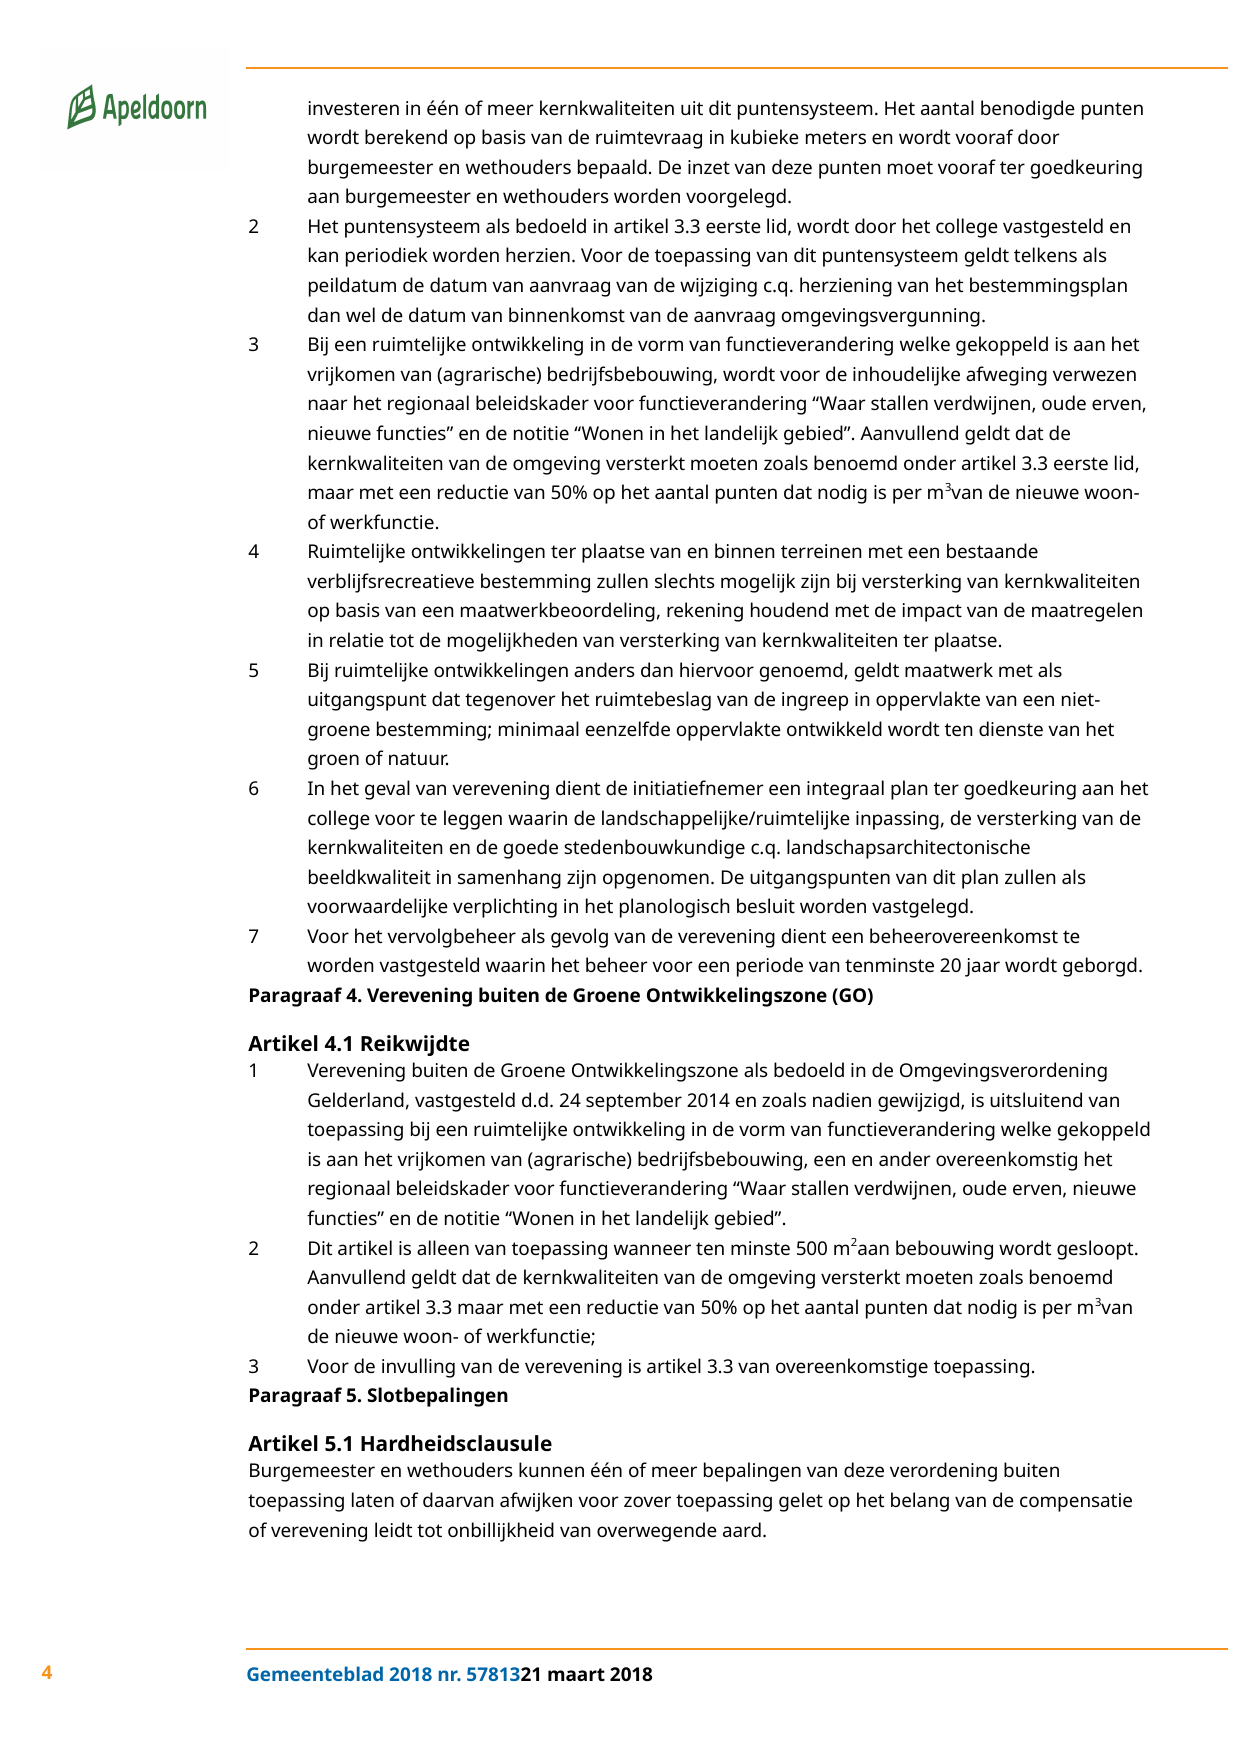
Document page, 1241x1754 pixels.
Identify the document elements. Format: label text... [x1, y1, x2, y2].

text Artikel 5.1 Hardheidsclausule [248, 1429, 1152, 1458]
text Paragraaf 4. Verevening buiten de Groene Ontwikkelingszone (GO) [248, 982, 1152, 1008]
text Burgemeester en wethouders kunnen één of meer bepalingen van deze verordening buiten toepassing laten of daarvan afwijken voor zover toepassing gelet op het belang van de compensatie of verevening leidt tot onbillijkheid van overwegende aard. [248, 1458, 1152, 1543]
list Dit artikel is alleen van toepassing wanneer ten minste 500 m2aan bebouwing wordt gesloopt. Aanvullend geldt dat de kernkwaliteiten van de omgeving versterkt moeten zoals benoemd onder artikel 3.3 maar met een reductie van 50% op het aantal punten dat nodig is per m3van de nieuwe woon- of werkfunctie; [248, 1235, 1152, 1349]
list Verevening buiten de Groene Ontwikkelingszone als bedoeld in de Omgevingsverordening Gelderland, vastgesteld d.d. 24 september 2014 en zoals nadien gewijzigd, is uitsluitend van toepassing bij een ruimtelijke ontwikkeling in de vorm van functieverandering welke gekoppeld is aan het vrijkomen van (agrarische) bedrijfsbebouwing, een en ander overeenkomstig het regionaal beleidskader voor functieverandering “Waar stallen verdwijnen, oude erven, nieuwe functies” en de notitie “Wonen in het landelijk gebied”. [248, 1057, 1152, 1231]
list In het geval van verevening dient de initiatiefnemer een integraal plan ter goedkeuring aan het college voor te leggen waarin de landschappelijke/ruimtelijke inpassing, de versterking van de kernkwaliteiten en de goede stedenbouwkundige c.q. landschapsarchitectonische beeldkwaliteit in samenhang zijn opgenomen. De uitgangspunten van dit plan zullen als voorwaardelijke verplichting in het planologisch besluit worden vastgelegd. [248, 775, 1152, 919]
list Voor het vervolgbeheer als gevolg van de verevening dient een beheerovereenkomst te worden vastgesteld waarin het beheer voor een periode van tenminste 20 jaar wordt geborgd. [248, 923, 1152, 978]
picture [41, 47, 231, 172]
list Bij een ruimtelijke ontwikkeling in de vorm van functieverandering welke gekoppeld is aan het vrijkomen van (agrarische) bedrijfsbebouwing, wordt voor de inhoudelijke afweging verwezen naar het regionaal beleidskader voor functieverandering “Waar stallen verdwijnen, oude erven, nieuwe functies” en de notitie “Wonen in het landelijk gebied”. Aanvullend geldt dat de kernkwaliteiten van de omgeving versterkt moeten zoals benoemd onder artikel 3.3 eerste lid, maar met een reductie van 50% op het aantal punten dat nodig is per m3van de nieuwe woon- of werkfunctie. [248, 331, 1152, 535]
list Het puntensysteem als bedoeld in artikel 3.3 eerste lid, wordt door het college vastgesteld en kan periodiek worden herzien. Voor de toepassing van dit puntensysteem geldt telkens als peildatum de datum van aanvraag van de wijziging c.q. herziening van het bestemmingsplan dan wel de datum van binnenkomst van de aanvraag omgevingsvergunning. [248, 213, 1152, 328]
list Voor de invulling van de verevening is artikel 3.3 van overeenkomstige toepassing. [248, 1353, 1152, 1379]
text Paragraaf 5. Slotbepalingen [248, 1383, 1152, 1408]
list investeren in één of meer kernkwaliteiten uit dit puntensysteem. Het aantal benodigde punten wordt berekend op basis van de ruimtevraag in kubieke meters en wordt vooraf door burgemeester en wethouders bepaald. De inzet van deze punten moet vooraf ter goedkeuring aan burgemeester en wethouders worden voorgelegd. [248, 95, 1152, 209]
text Artikel 4.1 Reikwijdte [248, 1029, 1152, 1057]
list Bij ruimtelijke ontwikkelingen anders dan hiervoor genoemd, geldt maatwerk met als uitgangspunt dat tegenover het ruimtebeslag van de ingreep in oppervlakte van een niet-groene bestemming; minimaal eenzelfde oppervlakte ontwikkeld wordt ten dienste van het groen of natuur. [248, 657, 1152, 771]
list Ruimtelijke ontwikkelingen ter plaatse van en binnen terreinen met een bestaande verblijfsrecreatieve bestemming zullen slechts mogelijk zijn bij versterking van kernkwaliteiten op basis van een maatwerkbeoordeling, rekening houdend met de impact van de maatregelen in relatie tot de mogelijkheden van versterking van kernkwaliteiten ter plaatse. [248, 538, 1152, 653]
